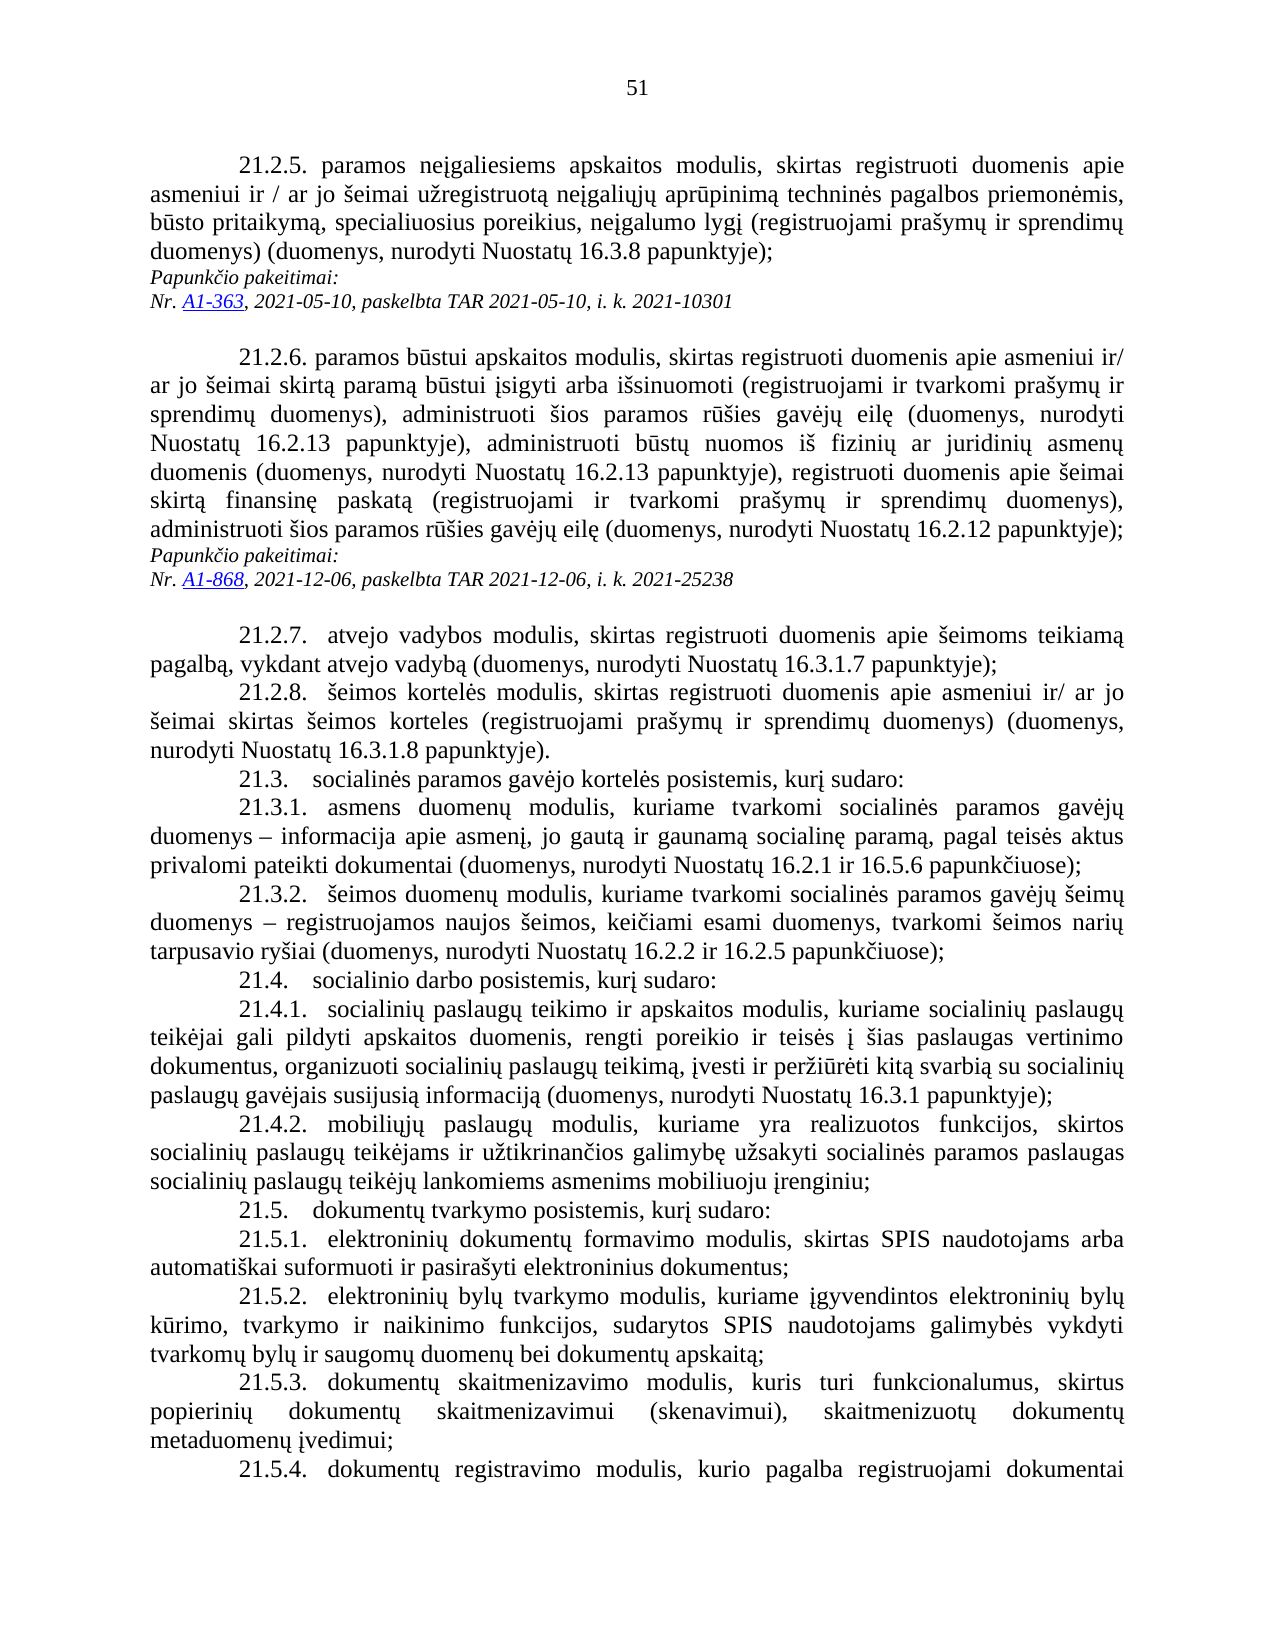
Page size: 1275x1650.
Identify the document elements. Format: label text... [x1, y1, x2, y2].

text 21.2.5. paramos neįgaliesiems apskaitos modulis, skirtas registruoti duomenis apie asmeniui ir / ar jo šeimai užregistruotą neįgaliųjų aprūpinimą techninės pagalbos priemonėmis, būsto pritaikymą, specialiuosius poreikius, neįgalumo lygį (registruojami prašymų ir sprendimų duomenys) (duomenys, nurodyti Nuostatų 16.3.8 papunktyje); [150, 150, 1125, 265]
text Nr. A1-363, 2021-05-10, paskelbta TAR 2021-05-10, i. k. 2021-10301 [150, 289, 1125, 313]
text Papunkčio pakeitimai: [150, 543, 1125, 567]
text Papunkčio pakeitimai: [150, 265, 1125, 289]
text 21.3.2. šeimos duomenų modulis, kuriame tvarkomi socialinės paramos gavėjų šeimų duomenys – registruojamos naujos šeimos, keičiami esami duomenys, tvarkomi šeimos narių tarpusavio ryšiai (duomenys, nurodyti Nuostatų 16.2.2 ir 16.2.5 papunkčiuose); [150, 879, 1125, 965]
text 21.4.1. socialinių paslaugų teikimo ir apskaitos modulis, kuriame socialinių paslaugų teikėjai gali pildyti apskaitos duomenis, rengti poreikio ir teisės į šias paslaugas vertinimo dokumentus, organizuoti socialinių paslaugų teikimą, įvesti ir peržiūrėti kitą svarbią su socialinių paslaugų gavėjais susijusią informaciją (duomenys, nurodyti Nuostatų 16.3.1 papunktyje); [150, 994, 1125, 1109]
text Nr. A1-868, 2021-12-06, paskelbta TAR 2021-12-06, i. k. 2021-25238 [150, 567, 1125, 591]
text 21.5.3. dokumentų skaitmenizavimo modulis, kuris turi funkcionalumus, skirtus popierinių dokumentų skaitmenizavimui (skenavimui), skaitmenizuotų dokumentų metaduomenų įvedimui; [150, 1367, 1125, 1454]
text 21.4. socialinio darbo posistemis, kurį sudaro: [150, 965, 1125, 994]
text 21.3. socialinės paramos gavėjo kortelės posistemis, kurį sudaro: [150, 764, 1125, 792]
text 21.5. dokumentų tvarkymo posistemis, kurį sudaro: [150, 1195, 1125, 1224]
text 21.5.2. elektroninių bylų tvarkymo modulis, kuriame įgyvendintos elektroninių bylų kūrimo, tvarkymo ir naikinimo funkcijos, sudarytos SPIS naudotojams galimybės vykdyti tvarkomų bylų ir saugomų duomenų bei dokumentų apskaitą; [150, 1281, 1125, 1367]
text 21.2.6. paramos būstui apskaitos modulis, skirtas registruoti duomenis apie asmeniui ir/ ar jo šeimai skirtą paramą būstui įsigyti arba išsinuomoti (registruojami ir tvarkomi prašymų ir sprendimų duomenys), administruoti šios paramos rūšies gavėjų eilę (duomenys, nurodyti Nuostatų 16.2.13 papunktyje), administruoti būstų nuomos iš fizinių ar juridinių asmenų duomenis (duomenys, nurodyti Nuostatų 16.2.13 papunktyje), registruoti duomenis apie šeimai skirtą finansinę paskatą (registruojami ir tvarkomi prašymų ir sprendimų duomenys), administruoti šios paramos rūšies gavėjų eilę (duomenys, nurodyti Nuostatų 16.2.12 papunktyje); [150, 342, 1125, 543]
text 21.4.2. mobiliųjų paslaugų modulis, kuriame yra realizuotos funkcijos, skirtos socialinių paslaugų teikėjams ir užtikrinančios galimybę užsakyti socialinės paramos paslaugas socialinių paslaugų teikėjų lankomiems asmenims mobiliuoju įrenginiu; [150, 1109, 1125, 1195]
text 21.2.8. šeimos kortelės modulis, skirtas registruoti duomenis apie asmeniui ir/ ar jo šeimai skirtas šeimos korteles (registruojami prašymų ir sprendimų duomenys) (duomenys, nurodyti Nuostatų 16.3.1.8 papunktyje). [150, 677, 1125, 764]
text 21.3.1. asmens duomenų modulis, kuriame tvarkomi socialinės paramos gavėjų duomenys – informacija apie asmenį, jo gautą ir gaunamą socialinę paramą, pagal teisės aktus privalomi pateikti dokumentai (duomenys, nurodyti Nuostatų 16.2.1 ir 16.5.6 papunkčiuose); [150, 792, 1125, 879]
text 21.5.1. elektroninių dokumentų formavimo modulis, skirtas SPIS naudotojams arba automatiškai suformuoti ir pasirašyti elektroninius dokumentus; [150, 1224, 1125, 1281]
text 21.5.4. dokumentų registravimo modulis, kurio pagalba registruojami dokumentai [150, 1454, 1125, 1482]
text 21.2.7. atvejo vadybos modulis, skirtas registruoti duomenis apie šeimoms teikiamą pagalbą, vykdant atvejo vadybą (duomenys, nurodyti Nuostatų 16.3.1.7 papunktyje); [150, 620, 1125, 677]
